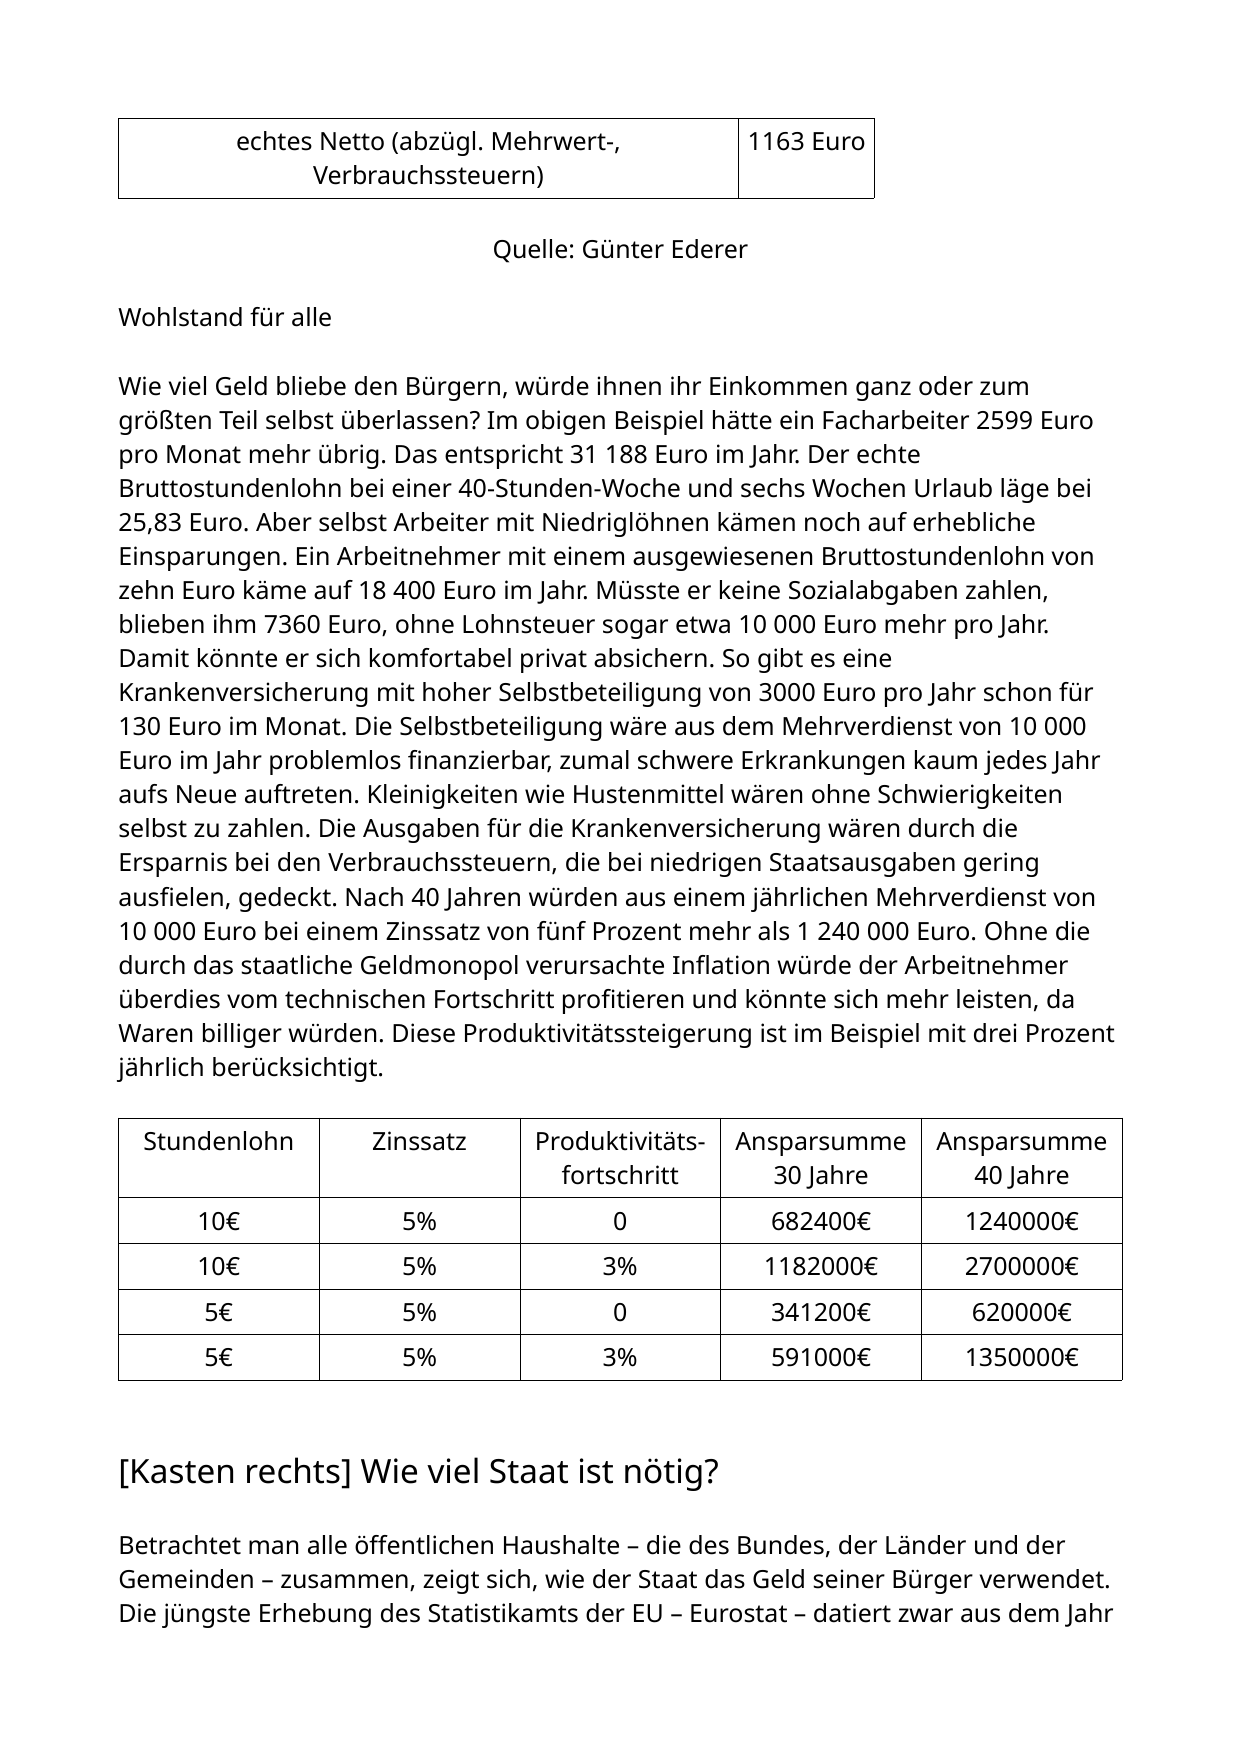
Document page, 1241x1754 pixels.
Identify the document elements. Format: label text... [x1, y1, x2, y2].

table_cell 1350000€ [922, 1335, 1122, 1380]
text Quelle: Günter Ederer [118, 232, 1122, 266]
table_header Produktivitäts- fortschritt [521, 1119, 720, 1197]
text [Kasten rechts] Wie viel Staat ist nötig? [118, 1448, 1122, 1493]
text Betrachtet man alle öffentlichen Haushalte – die des Bundes, der Länder und der Gemeinden – zusammen, zeigt sich, wie der Staat das Geld seiner Bürger verwendet. Die jüngste Erhebung des Statistikamts der EU – Eurostat – datiert zwar aus dem Jahr [118, 1527, 1122, 1630]
table_cell 341200€ [721, 1290, 921, 1334]
table_cell 5% [320, 1290, 520, 1334]
table_cell echtes Netto (abzügl. Mehrwert-, Verbrauchssteuern) [119, 119, 738, 198]
text Wie viel Geld bliebe den Bürgern, würde ihnen ihr Einkommen ganz oder zum größten Teil selbst überlassen? Im obigen Beispiel hätte ein Facharbeiter 2599 Euro pro Monat mehr übrig. Das entspricht 31 188 Euro im Jahr. Der echte Bruttostundenlohn bei einer 40-Stunden-Woche und sechs Wochen Urlaub läge bei 25,83 Euro. Aber selbst Arbeiter mit Niedriglöhnen kämen noch auf erhebliche Einsparungen. Ein Arbeitnehmer mit einem ausgewiesenen Bruttostundenlohn von zehn Euro käme auf 18 400 Euro im Jahr. Müsste er keine Sozialabgaben zahlen, blieben ihm 7360 Euro, ohne Lohnsteuer sogar etwa 10 000 Euro mehr pro Jahr. Damit könnte er sich komfortabel privat absichern. So gibt es eine Krankenversicherung mit hoher Selbstbeteiligung von 3000 Euro pro Jahr schon für 130 Euro im Monat. Die Selbstbeteiligung wäre aus dem Mehrverdienst von 10 000 Euro im Jahr problemlos finanzierbar, zumal schwere Erkrankungen kaum jedes Jahr aufs Neue auftreten. Kleinigkeiten wie Hustenmittel wären ohne Schwierigkeiten selbst zu zahlen. Die Ausgaben für die Krankenversicherung wären durch die Ersparnis bei den Verbrauchssteuern, die bei niedrigen Staatsausgaben gering ausfielen, gedeckt. Nach 40 Jahren würden aus einem jährlichen Mehrverdienst von 10 000 Euro bei einem Zinssatz von fünf Prozent mehr als 1 240 000 Euro. Ohne die durch das staatliche Geldmonopol verursachte Inflation würde der Arbeitnehmer überdies vom technischen Fortschritt profitieren und könnte sich mehr leisten, da Waren billiger würden. Diese Produktivitätssteigerung ist im Beispiel mit drei Prozent jährlich berücksichtigt. [118, 368, 1122, 1083]
table_cell 5€ [119, 1335, 319, 1380]
text Wohlstand für alle [118, 300, 1122, 334]
table_header Zinssatz [320, 1119, 520, 1197]
table_header Ansparsumme 40 Jahre [922, 1119, 1122, 1197]
table_cell 3% [521, 1244, 720, 1288]
table_cell 10€ [119, 1244, 319, 1288]
table_cell 682400€ [721, 1198, 921, 1243]
table_cell 10€ [119, 1198, 319, 1243]
table_cell 5% [320, 1198, 520, 1243]
table_header Stundenlohn [119, 1119, 319, 1197]
table_cell 1163 Euro [739, 119, 874, 198]
table_header Ansparsumme 30 Jahre [721, 1119, 921, 1197]
table_cell 1182000€ [721, 1244, 921, 1288]
table_cell 5% [320, 1244, 520, 1288]
table_cell 591000€ [721, 1335, 921, 1380]
table_cell 5€ [119, 1290, 319, 1334]
table_cell 620000€ [922, 1290, 1122, 1334]
table_cell 2700000€ [922, 1244, 1122, 1288]
table_cell 1240000€ [922, 1198, 1122, 1243]
table_cell 3% [521, 1335, 720, 1380]
table_cell 5% [320, 1335, 520, 1380]
table_cell 0 [521, 1198, 720, 1243]
table_cell 0 [521, 1290, 720, 1334]
